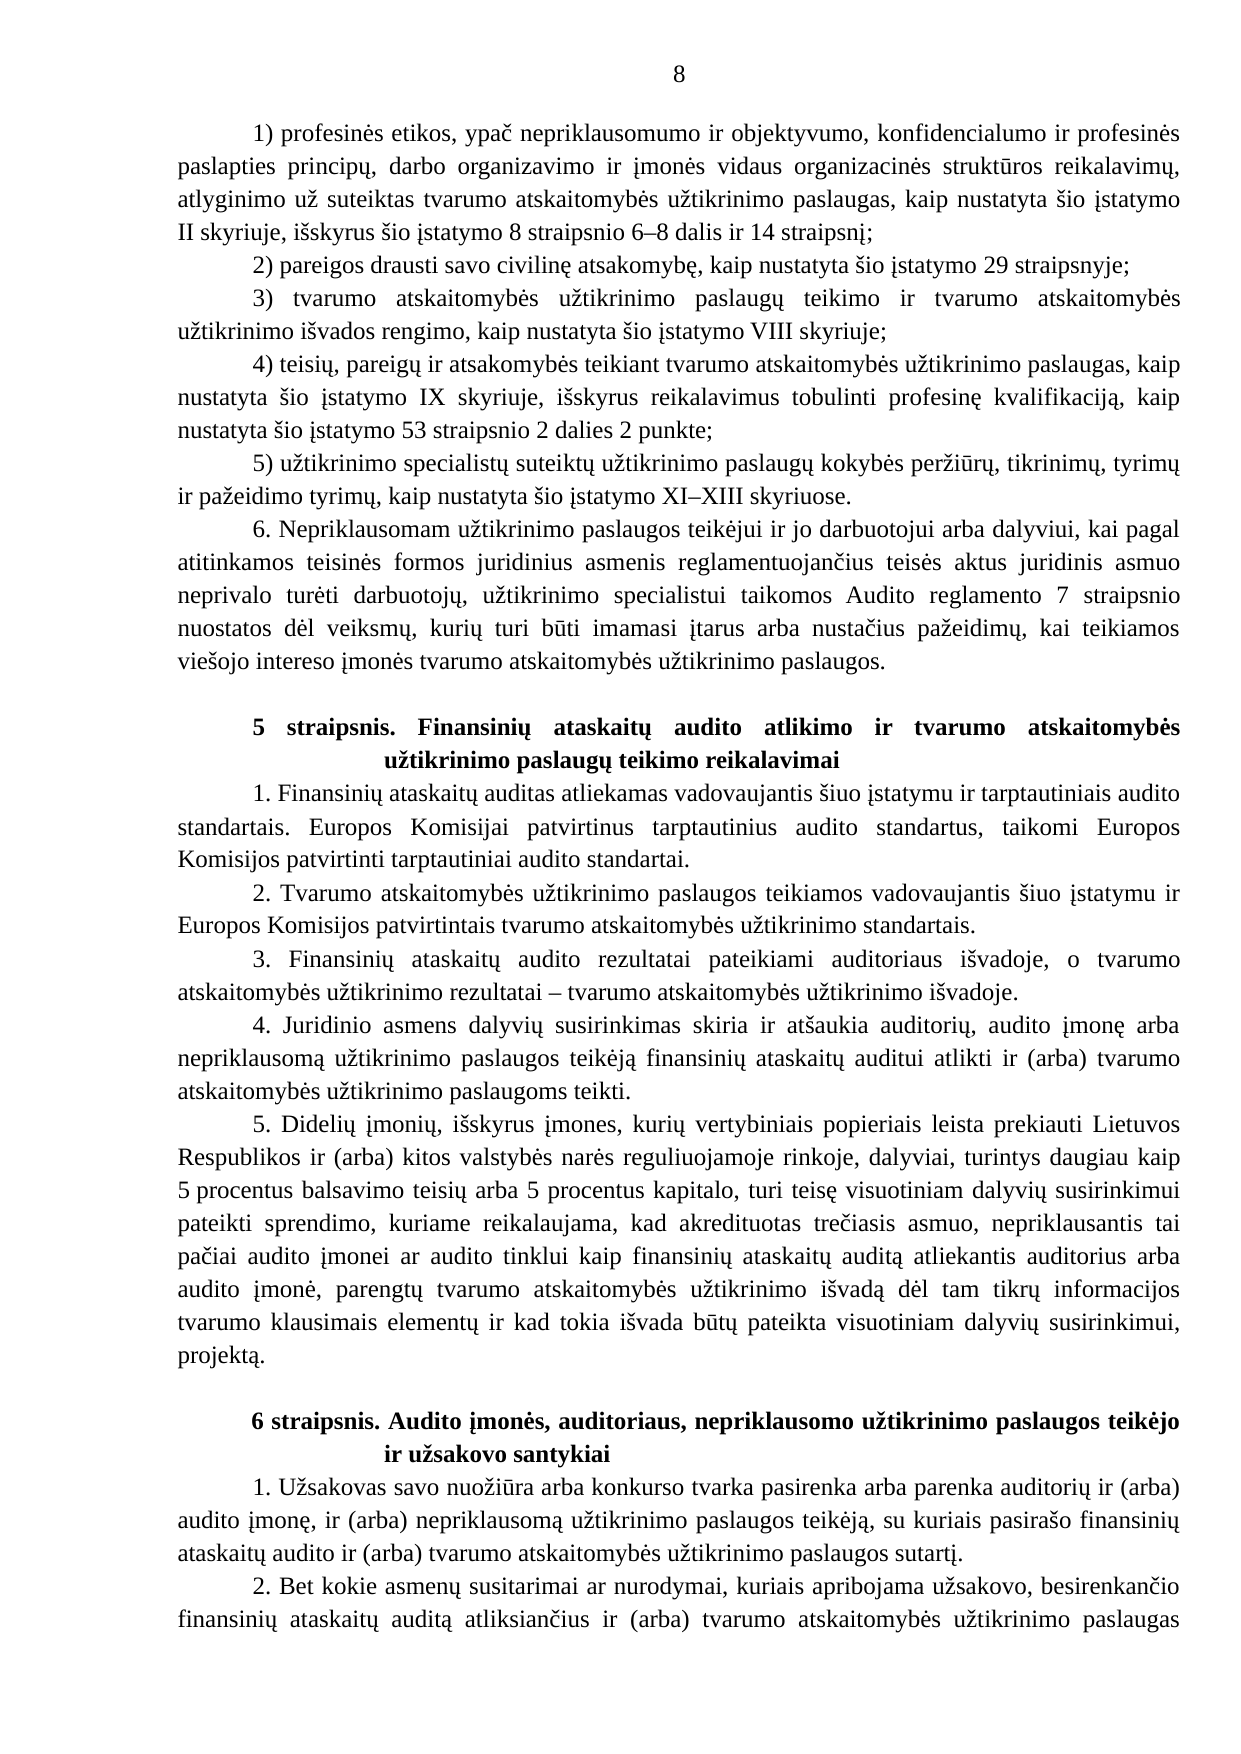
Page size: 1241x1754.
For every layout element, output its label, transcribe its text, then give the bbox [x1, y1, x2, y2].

text 4. Juridinio asmens dalyvių susirinkimas skiria ir atšaukia auditorių, audito įmonę arba nepriklausomą užtikrinimo paslaugos teikėją finansinių ataskaitų auditui atlikti ir (arba) tvarumo atskaitomybės užtikrinimo paslaugoms teikti. [177, 1010, 1181, 1104]
text 1. Užsakovas savo nuožiūra arba konkurso tvarka pasirenka arba parenka auditorių ir (arba) audito įmonę, ir (arba) nepriklausomą užtikrinimo paslaugos teikėją, su kuriais pasirašo finansinių ataskaitų audito ir (arba) tvarumo atskaitomybės užtikrinimo paslaugos sutartį. [177, 1472, 1181, 1567]
text 2. Tvarumo atskaitomybės užtikrinimo paslaugos teikiamos vadovaujantis šiuo įstatymu ir Europos Komisijos patvirtintais tvarumo atskaitomybės užtikrinimo standartais. [177, 878, 1181, 939]
text 3. Finansinių ataskaitų audito rezultatai pateikiami auditoriaus išvadoje, o tvarumo atskaitomybės užtikrinimo rezultatai – tvarumo atskaitomybės užtikrinimo išvadoje. [177, 944, 1181, 1005]
text 1. Finansinių ataskaitų auditas atliekamas vadovaujantis šiuo įstatymu ir tarptautiniais audito standartais. Europos Komisijai patvirtinus tarptautinius audito standartus, taikomi Europos Komisijos patvirtinti tarptautiniai audito standartai. [177, 778, 1181, 873]
text 3) tvarumo atskaitomybės užtikrinimo paslaugų teikimo ir tvarumo atskaitomybės užtikrinimo išvados rengimo, kaip nustatyta šio įstatymo VIII skyriuje; [177, 283, 1181, 345]
text 2. Bet kokie asmenų susitarimai ar nurodymai, kuriais apribojama užsakovo, besirenkančio finansinių ataskaitų auditą atliksiančius ir (arba) tvarumo atskaitomybės užtikrinimo paslaugas [177, 1571, 1181, 1633]
text 5 straipsnis. Finansinių ataskaitų audito atlikimo ir tvarumo atskaitomybės užtikrinimo paslaugų teikimo reikalavimai [252, 712, 1181, 774]
text 4) teisių, pareigų ir atsakomybės teikiant tvarumo atskaitomybės užtikrinimo paslaugas, kaip nustatyta šio įstatymo IX skyriuje, išskyrus reikalavimus tobulinti profesinę kvalifikaciją, kaip nustatyta šio įstatymo 53 straipsnio 2 dalies 2 punkte; [177, 349, 1181, 444]
text 6 straipsnis. Audito įmonės, auditoriaus, nepriklausomo užtikrinimo paslaugos teikėjo ir užsakovo santykiai [251, 1406, 1181, 1468]
text 5) užtikrinimo specialistų suteiktų užtikrinimo paslaugų kokybės peržiūrų, tikrinimų, tyrimų ir pažeidimo tyrimų, kaip nustatyta šio įstatymo XI–XIII skyriuose. [177, 448, 1181, 510]
text 1) profesinės etikos, ypač nepriklausomumo ir objektyvumo, konfidencialumo ir profesinės paslapties principų, darbo organizavimo ir įmonės vidaus organizacinės struktūros reikalavimų, atlyginimo už suteiktas tvarumo atskaitomybės užtikrinimo paslaugas, kaip nustatyta šio įstatymo II skyriuje, išskyrus šio įstatymo 8 straipsnio 6–8 dalis ir 14 straipsnį; [177, 118, 1181, 246]
text 2) pareigos drausti savo civilinę atsakomybę, kaip nustatyta šio įstatymo 29 straipsnyje; [177, 250, 1181, 279]
text 6. Nepriklausomam užtikrinimo paslaugos teikėjui ir jo darbuotojui arba dalyviui, kai pagal atitinkamos teisinės formos juridinius asmenis reglamentuojančius teisės aktus juridinis asmuo neprivalo turėti darbuotojų, užtikrinimo specialistui taikomos Audito reglamento 7 straipsnio nuostatos dėl veiksmų, kurių turi būti imamasi įtarus arba nustačius pažeidimų, kai teikiamos viešojo intereso įmonės tvarumo atskaitomybės užtikrinimo paslaugos. [177, 514, 1181, 675]
text 5. Didelių įmonių, išskyrus įmones, kurių vertybiniais popieriais leista prekiauti Lietuvos Respublikos ir (arba) kitos valstybės narės reguliuojamoje rinkoje, dalyviai, turintys daugiau kaip 5 procentus balsavimo teisių arba 5 procentus kapitalo, turi teisę visuotiniam dalyvių susirinkimui pateikti sprendimo, kuriame reikalaujama, kad akredituotas trečiasis asmuo, nepriklausantis tai pačiai audito įmonei ar audito tinklui kaip finansinių ataskaitų auditą atliekantis auditorius arba audito įmonė, parengtų tvarumo atskaitomybės užtikrinimo išvadą dėl tam tikrų informacijos tvarumo klausimais elementų ir kad tokia išvada būtų pateikta visuotiniam dalyvių susirinkimui, projektą. [177, 1109, 1181, 1369]
